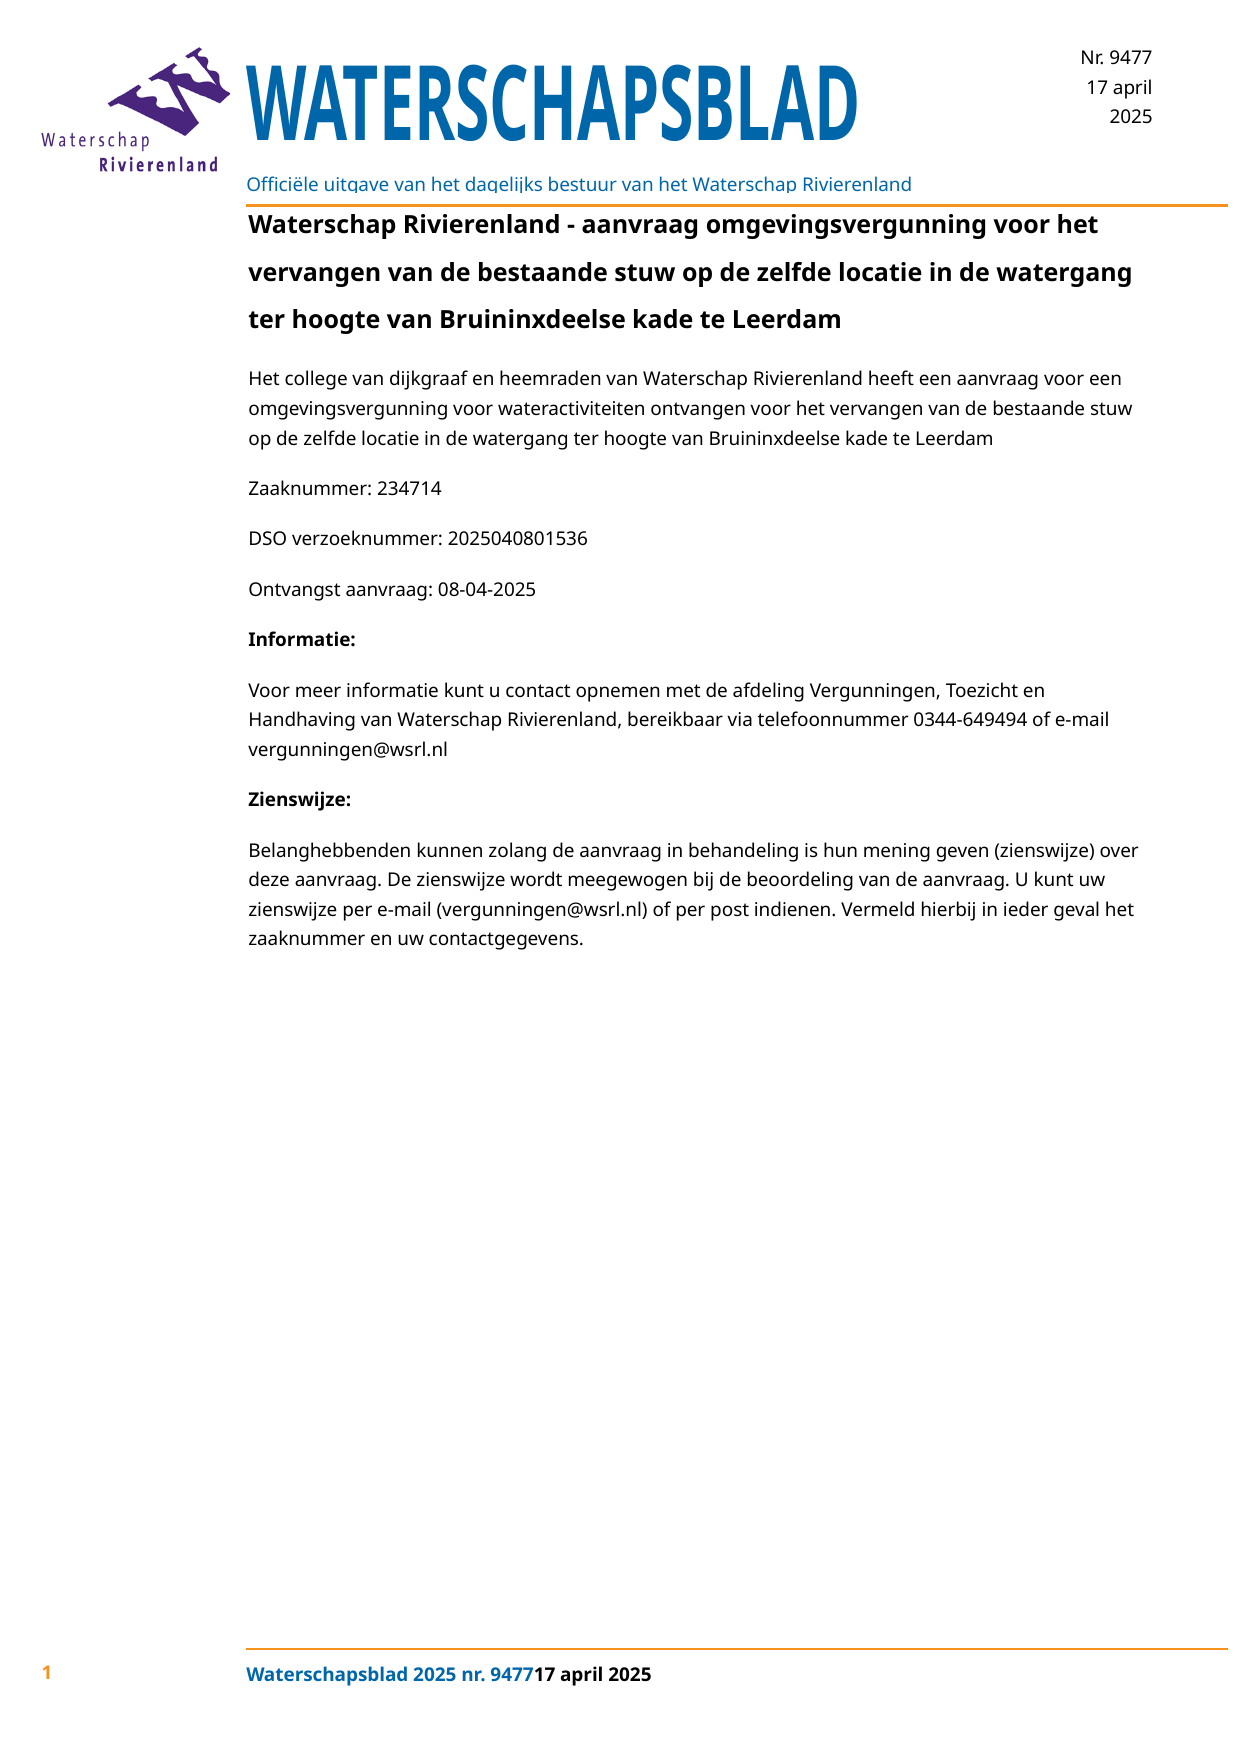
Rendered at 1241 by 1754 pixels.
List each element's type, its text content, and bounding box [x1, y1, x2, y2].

text Informatie: [248, 626, 1152, 652]
text Ontvangst aanvraag: 08-04-2025 [248, 576, 1152, 602]
picture [41, 47, 231, 172]
text Voor meer informatie kunt u contact opnemen met de afdeling Vergunningen, Toezicht en Handhaving van Waterschap Rivierenland, bereikbaar via telefoonnummer 0344-649494 of e-mail vergunningen@wsrl.nl [248, 677, 1152, 762]
text Zaaknummer: 234714 [248, 475, 1152, 501]
text Zienswijze: [248, 786, 1152, 812]
text Belanghebbenden kunnen zolang de aanvraag in behandeling is hun mening geven (zienswijze) over deze aanvraag. De zienswijze wordt meegewogen bij de beoordeling van de aanvraag. U kunt uw zienswijze per e-mail (vergunningen@wsrl.nl) of per post indienen. Vermeld hierbij in ieder geval het zaaknummer en uw contactgegevens. [248, 837, 1152, 951]
text DSO verzoeknummer: 2025040801536 [248, 526, 1152, 551]
text Waterschap Rivierenland - aanvraag omgevingsvergunning voor het vervangen van de bestaande stuw op de zelfde locatie in de watergang ter hoogte van Bruininxdeelse kade te Leerdam [248, 207, 1152, 336]
text Het college van dijkgraaf en heemraden van Waterschap Rivierenland heeft een aanvraag voor een omgevingsvergunning voor wateractiviteiten ontvangen voor het vervangen van de bestaande stuw op de zelfde locatie in de watergang ter hoogte van Bruininxdeelse kade te Leerdam [248, 366, 1152, 450]
